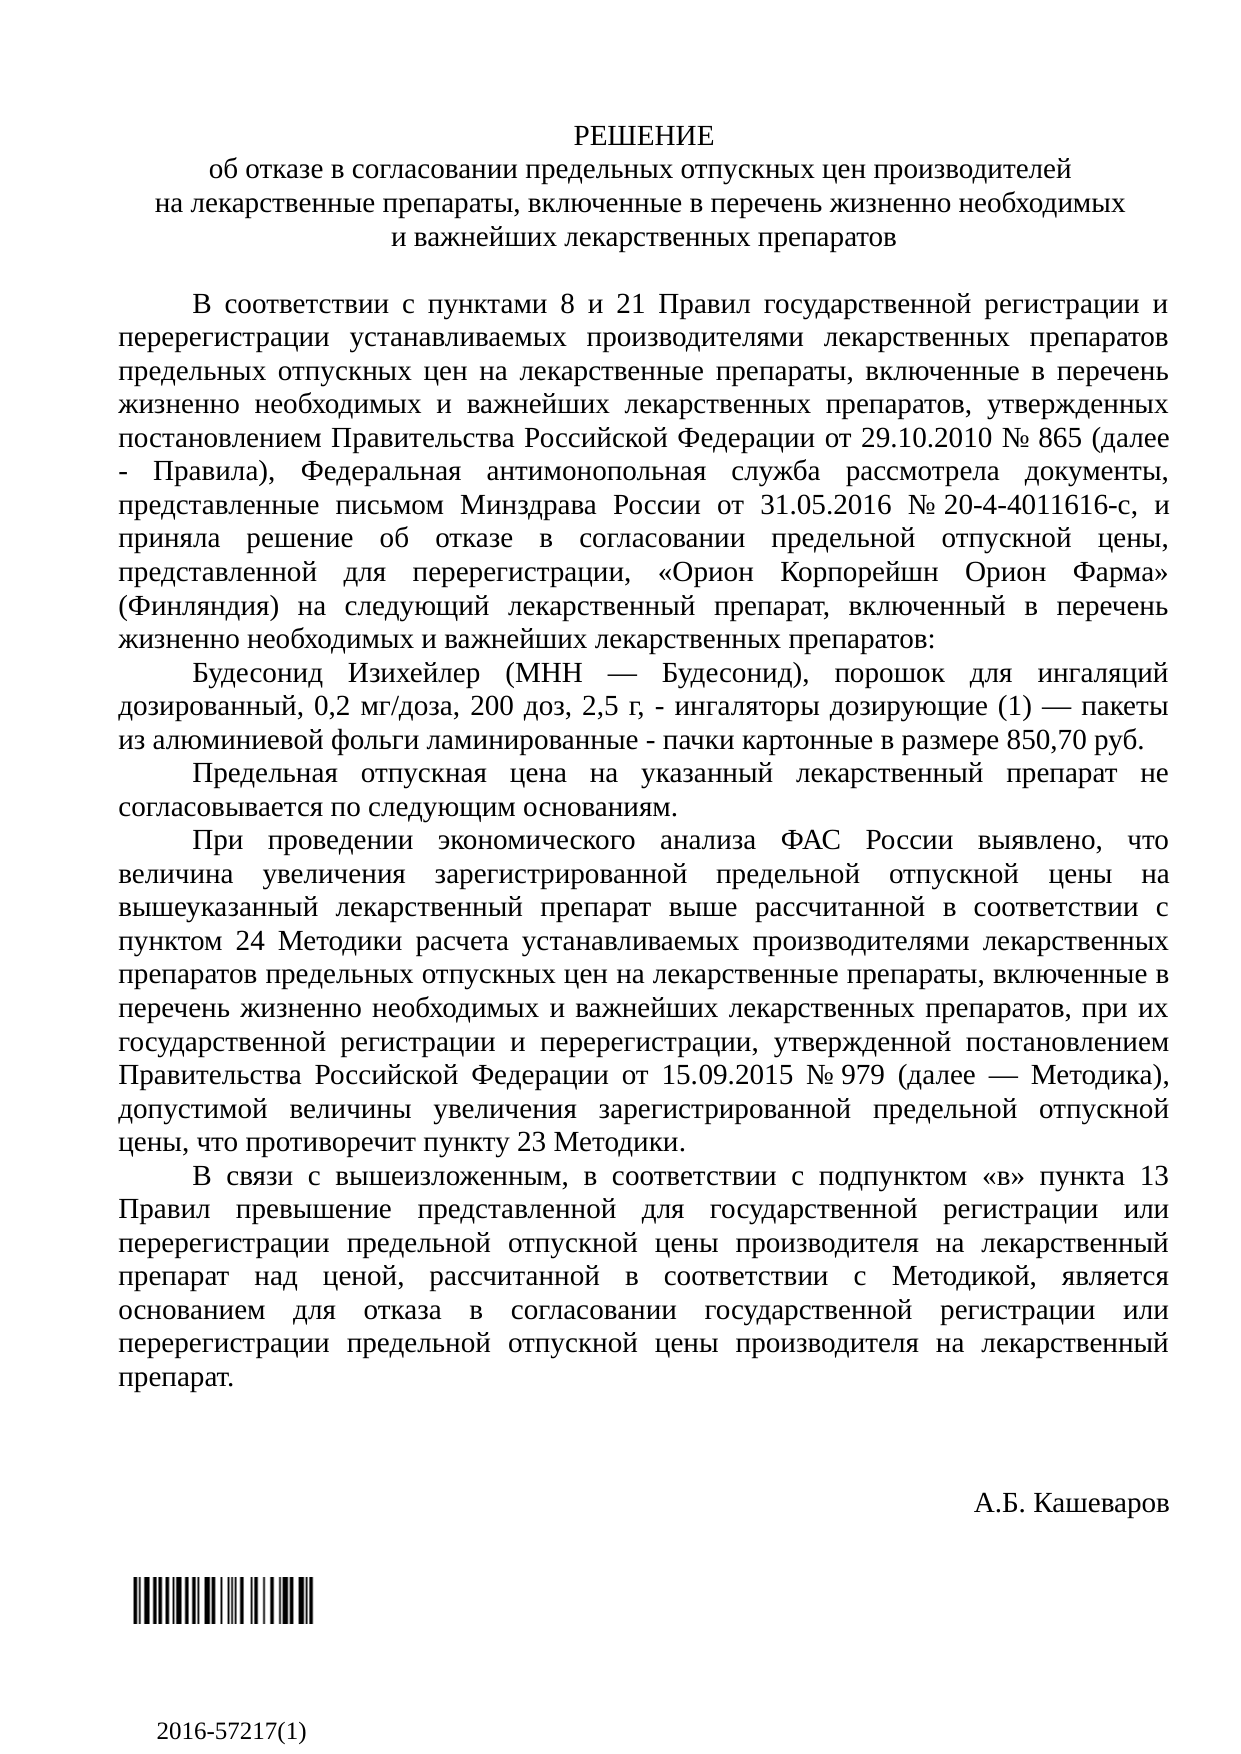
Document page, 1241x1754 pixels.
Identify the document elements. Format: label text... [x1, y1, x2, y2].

text РЕШЕНИЕ [118, 118, 1170, 152]
text А.Б. Кашеваров [118, 1485, 1170, 1518]
picture [118, 1577, 331, 1624]
text Предельная отпускная цена на указанный лекарственный препарат не согласовывается по следующим основаниям. [118, 755, 1170, 822]
text В соответствии с пунктами 8 и 21 Правил государственной регистрации и перерегистрации устанавливаемых производителями лекарственных препаратов предельных отпускных цен на лекарственные препараты, включенные в перечень жизненно необходимых и важнейших лекарственных препаратов, утвержденных постановлением Правительства Российской Федерации от 29.10.2010 № 865 (далее - Правила), Федеральная антимонопольная служба рассмотрела документы, представленные письмом Минздрава России от 31.05.2016 № 20-4-4011616-с, и приняла решение об отказе в согласовании предельной отпускной цены, представленной для перерегистрации, «Орион Корпорейшн Орион Фарма» (Финляндия) на следующий лекарственный препарат, включенный в перечень жизненно необходимых и важнейших лекарственных препаратов: [118, 286, 1170, 655]
text и важнейших лекарственных препаратов [118, 219, 1170, 252]
text об отказе в согласовании предельных отпускных цен производителей [118, 152, 1170, 185]
text Будесонид Изихейлер (МНН — Будесонид), порошок для ингаляций дозированный, 0,2 мг/доза, 200 доз, 2,5 г, - ингаляторы дозирующие (1) — пакеты из алюминиевой фольги ламинированные - пачки картонные в размере 850,70 руб. [118, 655, 1170, 755]
text на лекарственные препараты, включенные в перечень жизненно необходимых [118, 185, 1170, 219]
text При проведении экономического анализа ФАС России выявлено, что величина увеличения зарегистрированной предельной отпускной цены на вышеуказанный лекарственный препарат выше рассчитанной в соответствии с пунктом 24 Методики расчета устанавливаемых производителями лекарственных препаратов предельных отпускных цен на лекарственные препараты, включенные в перечень жизненно необходимых и важнейших лекарственных препаратов, при их государственной регистрации и перерегистрации, утвержденной постановлением Правительства Российской Федерации от 15.09.2015 № 979 (далее — Методика), допустимой величины увеличения зарегистрированной предельной отпускной цены, что противоречит пункту 23 Методики. [118, 822, 1170, 1158]
text В связи с вышеизложенным, в соответствии с подпунктом «в» пункта 13 Правил превышение представленной для государственной регистрации или перерегистрации предельной отпускной цены производителя на лекарственный препарат над ценой, рассчитанной в соответствии с Методикой, является основанием для отказа в согласовании государственной регистрации или перерегистрации предельной отпускной цены производителя на лекарственный препарат. [118, 1158, 1170, 1393]
